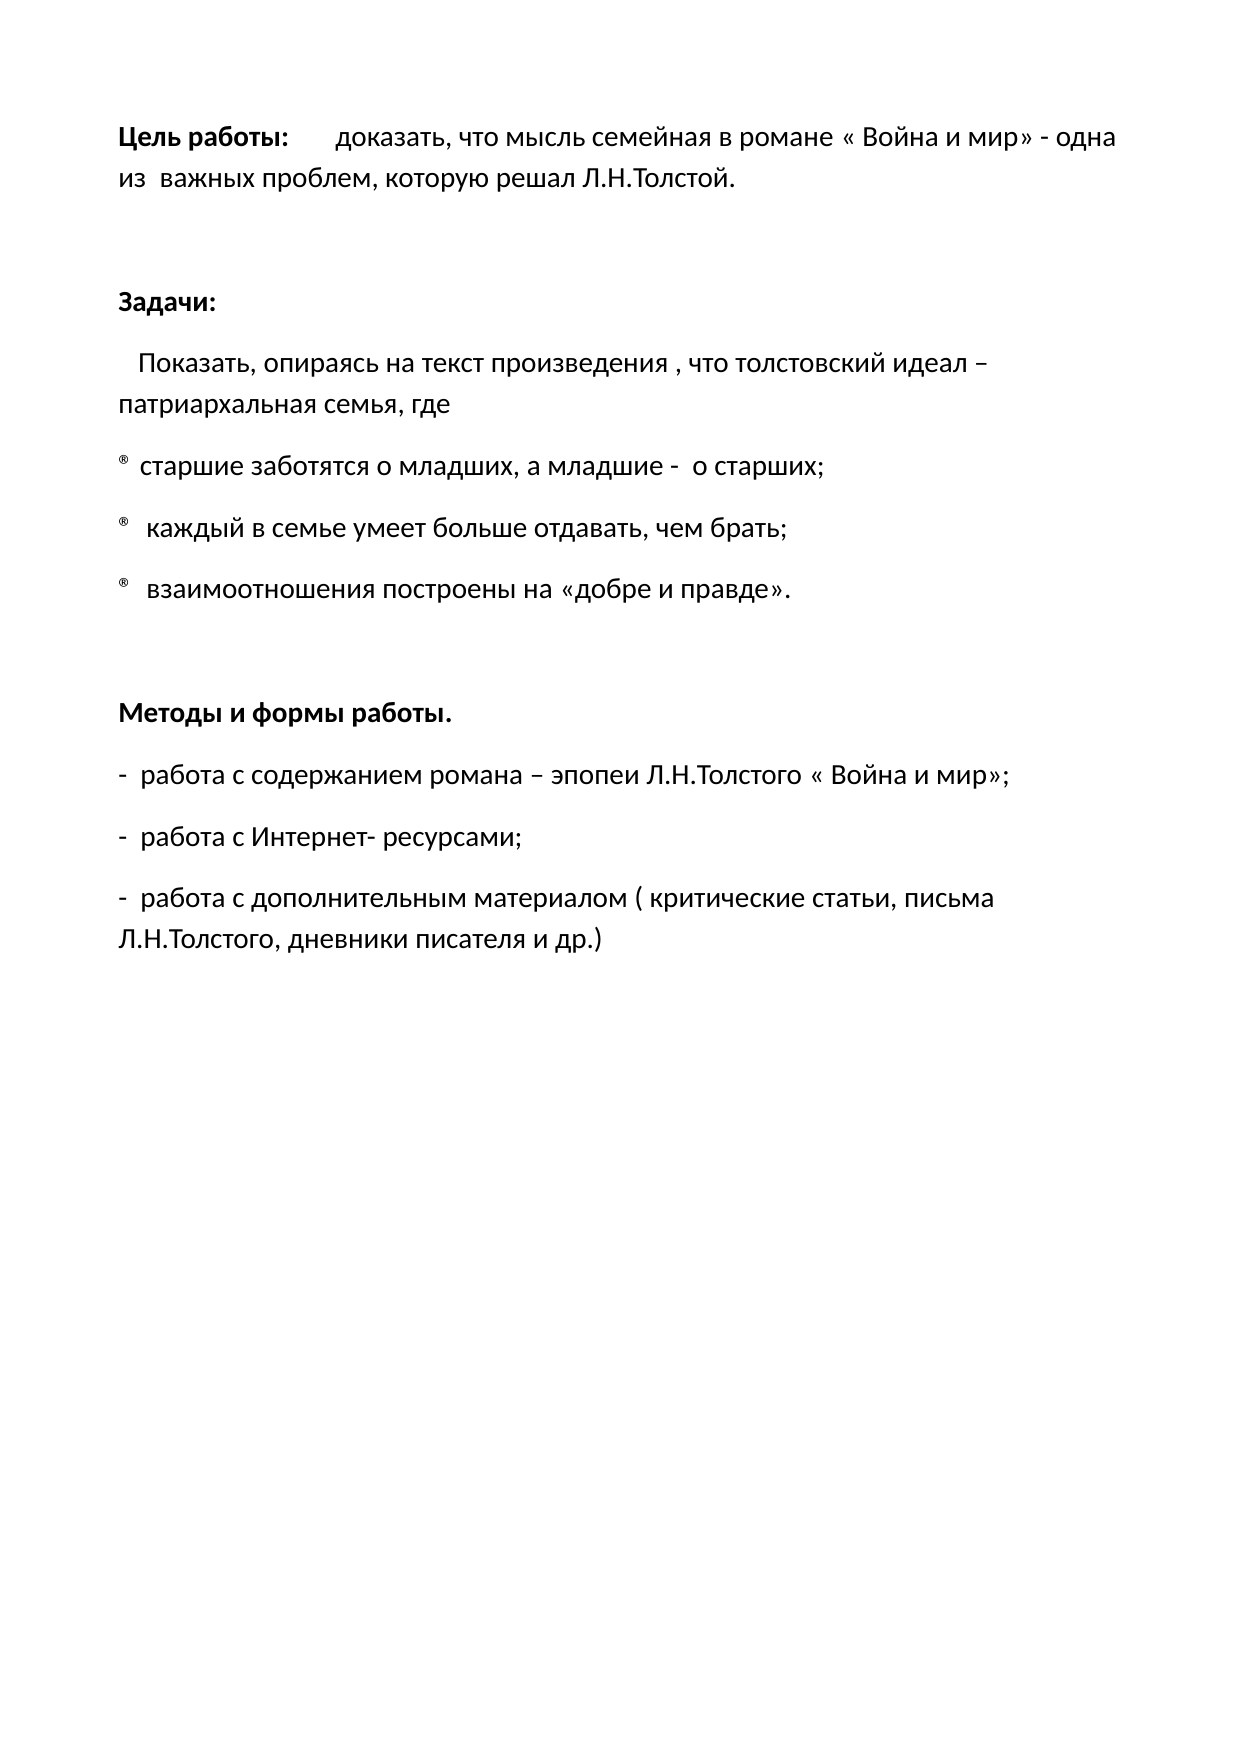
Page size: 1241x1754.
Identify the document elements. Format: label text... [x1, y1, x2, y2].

text ® каждый в семье умеет больше отдавать, чем брать; [118, 509, 1122, 544]
text Показать, опираясь на текст произведения , что толстовский идеал – патриархальная семья, где [118, 344, 1122, 421]
text Задачи: [118, 283, 1122, 318]
text Цель работы: доказать, что мысль семейная в романе « Война и мир» - одна из важных проблем, которую решал Л.Н.Толстой. [118, 118, 1122, 195]
text Методы и формы работы. [118, 694, 1122, 730]
text - работа с содержанием романа – эпопеи Л.Н.Толстого « Война и мир»; [118, 756, 1122, 792]
text ® взаимоотношения построены на «добре и правде». [118, 571, 1122, 606]
text - работа с Интернет- ресурсами; [118, 818, 1122, 853]
text - работа с дополнительным материалом ( критические статьи, письма Л.Н.Толстого, дневники писателя и др.) [118, 879, 1122, 956]
text ® старшие заботятся о младших, а младшие - о старших; [118, 447, 1122, 483]
